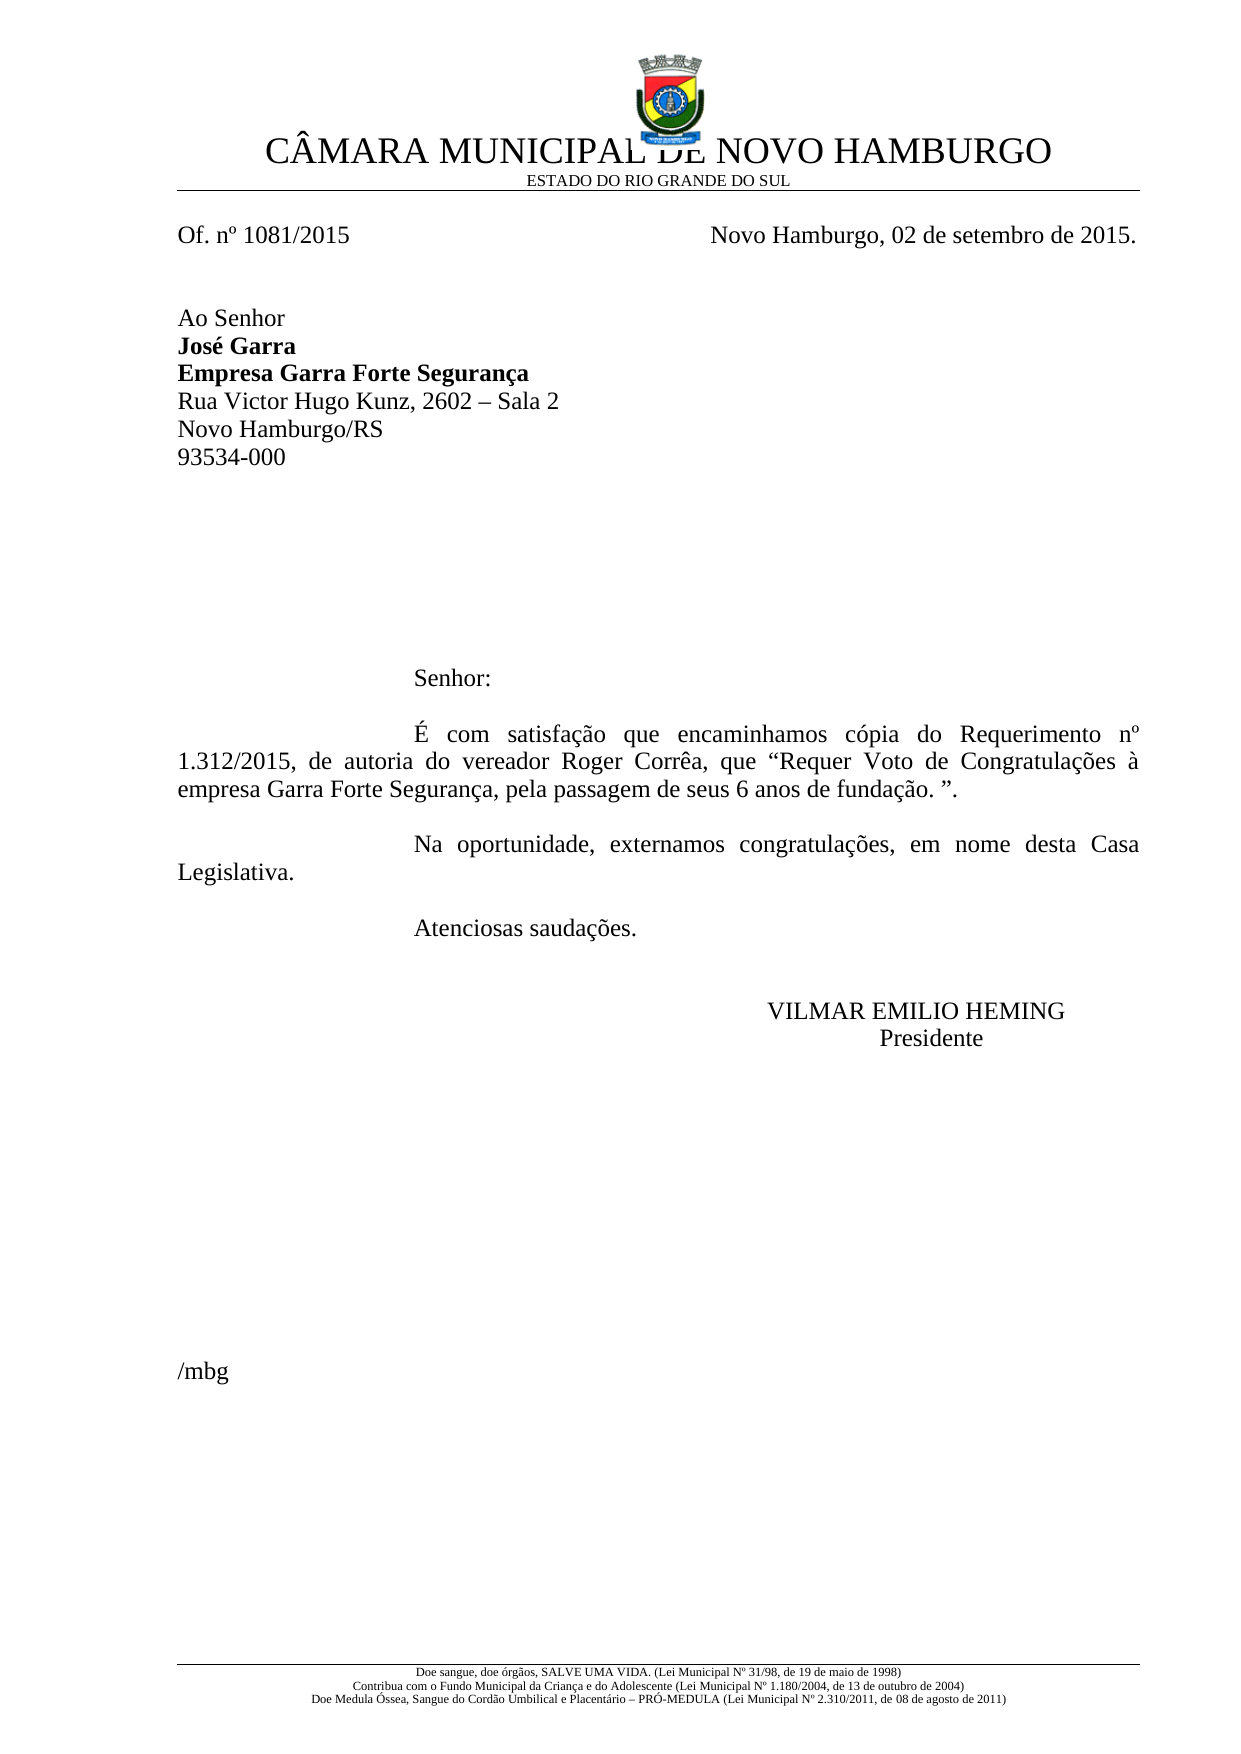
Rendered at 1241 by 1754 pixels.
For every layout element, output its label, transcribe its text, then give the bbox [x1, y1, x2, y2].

text Novo Hamburgo/RS [177, 415, 1140, 443]
text Ao Senhor [177, 304, 1140, 332]
text Empresa Garra Forte Segurança [177, 359, 1140, 387]
text VILMAR EMILIO HEMING [179, 997, 1140, 1024]
text Of. nº 1081/2015 Novo Hamburgo, 02 de setembro de 2015. [177, 221, 1140, 249]
text Rua Victor Hugo Kunz, 2602 – Sala 2 [177, 387, 1140, 415]
text Presidente [179, 1024, 1140, 1052]
text Na oportunidade, externamos congratulações, em nome desta Casa Legislativa. [177, 831, 1140, 886]
text Atenciosas saudações. [177, 914, 1140, 941]
text Senhor: [177, 664, 1140, 692]
text É com satisfação que encaminhamos cópia do Requerimento nº 1.312/2015, de autoria do vereador Roger Corrêa, que “Requer Voto de Congratulações à empresa Garra Forte Segurança, pela passagem de seus 6 anos de fundação. ”. [177, 720, 1140, 803]
text /mbg [177, 1357, 1140, 1385]
text José Garra [177, 332, 1140, 359]
picture [630, 47, 708, 150]
text 93534-000 [177, 443, 1140, 470]
